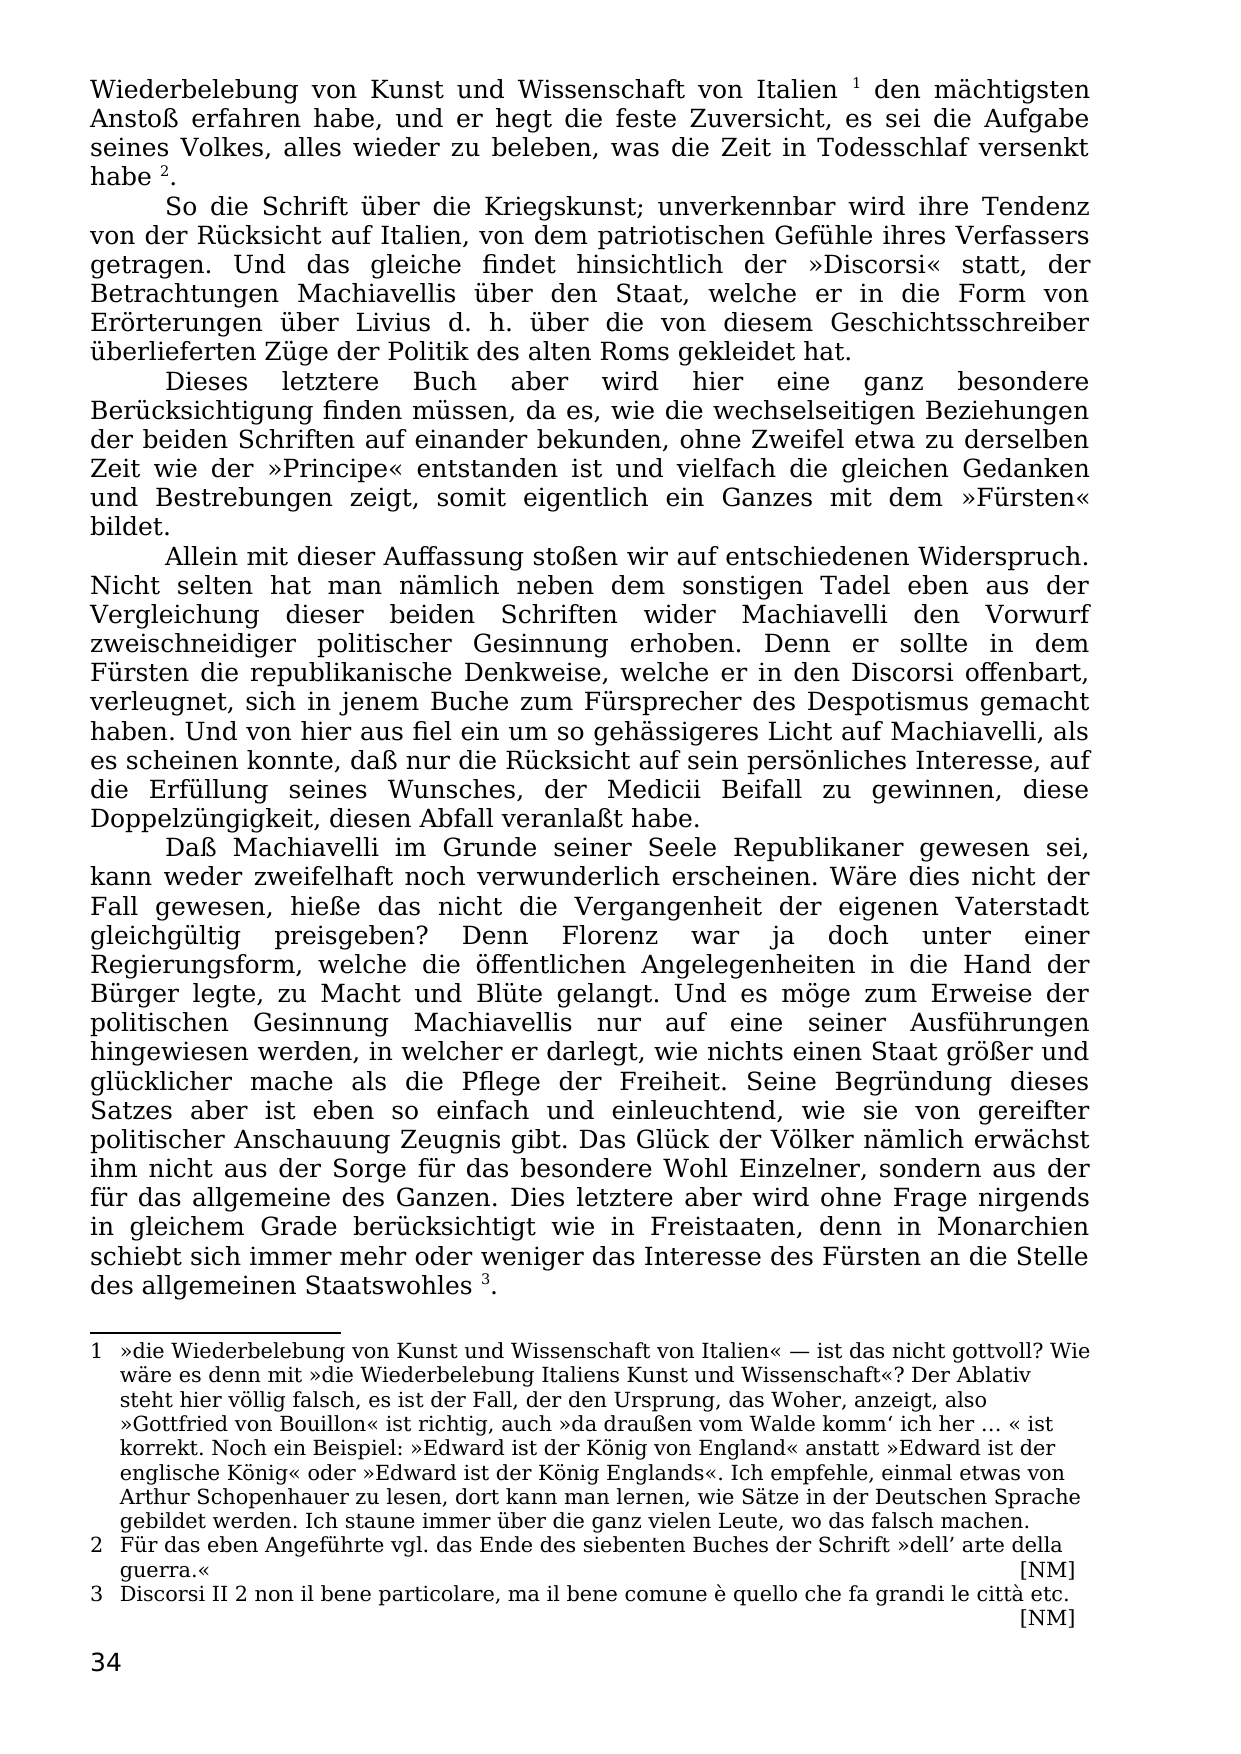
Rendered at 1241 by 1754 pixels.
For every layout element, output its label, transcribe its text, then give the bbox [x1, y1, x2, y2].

text »die Wiederbelebung von Kunst und Wissenschaft von Italien« — ist das nicht gottvoll? Wie wäre es denn mit »die Wiederbelebung Italiens Kunst und Wissenschaft«? Der Ablativ steht hier völlig falsch, es ist der Fall, der den Ursprung, das Woher, anzeigt, also »Gottfried von Bouillon« ist richtig, auch »da draußen vom Walde komm‘ ich her … « ist korrekt. Noch ein Beispiel: »Edward ist der König von England« anstatt »Edward ist der englische König« oder »Edward ist der König Englands«. Ich empfehle, einmal etwas von Arthur Schopenhauer zu lesen, dort kann man lernen, wie Sätze in der Deutschen Sprache gebildet werden. Ich staune immer über die ganz vielen Leute, wo das falsch machen. [90, 1339, 1091, 1533]
text Wiederbelebung von Kunst und Wissenschaft von Italien den mächtigsten Anstoß erfahren habe, und er hegt die feste Zuversicht, es sei die Aufgabe seines Volkes, alles wieder zu beleben, was die Zeit in Todesschlaf versenkt habe . [90, 75, 1091, 192]
text So die Schrift über die Kriegskunst; unverkennbar wird ihre Tendenz von der Rücksicht auf Italien, von dem patriotischen Gefühle ihres Verfassers getragen. Und das gleiche findet hinsichtlich der »Discorsi« statt, der Betrachtungen Machiavellis über den Staat, welche er in die Form von Erörterungen über Livius d. h. über die von diesem Geschichtsschreiber überlieferten Züge der Politik des alten Roms gekleidet hat. [90, 192, 1091, 367]
text Für das eben Angeführte vgl. das Ende des siebenten Buches der Schrift »dell’ arte della guerra.« [NM] [90, 1533, 1091, 1582]
text Discorsi II 2 non il bene particolare, ma il bene comune è quello che fa grandi le città etc. [NM] [90, 1582, 1091, 1631]
text Allein mit dieser Auffassung stoßen wir auf entschiedenen Widerspruch. Nicht selten hat man nämlich neben dem sonstigen Tadel eben aus der Vergleichung dieser beiden Schriften wider Machiavelli den Vorwurf zweischneidiger politischer Gesinnung erhoben. Denn er sollte in dem Fürsten die republikanische Denkweise, welche er in den Discorsi offenbart, verleugnet, sich in jenem Buche zum Fürsprecher des Despotismus gemacht haben. Und von hier aus fiel ein um so gehässigeres Licht auf Machiavelli, als es scheinen konnte, daß nur die Rücksicht auf sein persönliches Interesse, auf die Erfüllung seines Wunsches, der Medicii Beifall zu gewinnen, diese Doppelzüngigkeit, diesen Abfall veranlaßt habe. [90, 542, 1091, 833]
text Daß Machiavelli im Grunde seiner Seele Republikaner gewesen sei, kann weder zweifelhaft noch verwunderlich erscheinen. Wäre dies nicht der Fall gewesen, hieße das nicht die Vergangenheit der eigenen Vaterstadt gleichgültig preisgeben? Denn Florenz war ja doch unter einer Regierungsform, welche die öffentlichen Angelegenheiten in die Hand der Bürger legte, zu Macht und Blüte gelangt. Und es möge zum Erweise der politischen Gesinnung Machiavellis nur auf eine seiner Ausführungen hingewiesen werden, in welcher er darlegt, wie nichts einen Staat größer und glücklicher mache als die Pflege der Freiheit. Seine Begründung dieses Satzes aber ist eben so einfach und einleuchtend, wie sie von gereifter politischer Anschauung Zeugnis gibt. Das Glück der Völker nämlich erwächst ihm nicht aus der Sorge für das besondere Wohl Einzelner, sondern aus der für das allgemeine des Ganzen. Dies letztere aber wird ohne Frage nirgends in gleichem Grade berücksichtigt wie in Freistaaten, denn in Monarchien schiebt sich immer mehr oder weniger das Interesse des Fürsten an die Stelle des allgemeinen Staatswohles . [90, 833, 1091, 1300]
text Dieses letztere Buch aber wird hier eine ganz besondere Berücksichtigung finden müssen, da es, wie die wechselseitigen Beziehungen der beiden Schriften auf einander bekunden, ohne Zweifel etwa zu derselben Zeit wie der »Principe« entstanden ist und vielfach die gleichen Gedanken und Bestrebungen zeigt, somit eigentlich ein Ganzes mit dem »Fürsten« bildet. [90, 367, 1091, 542]
